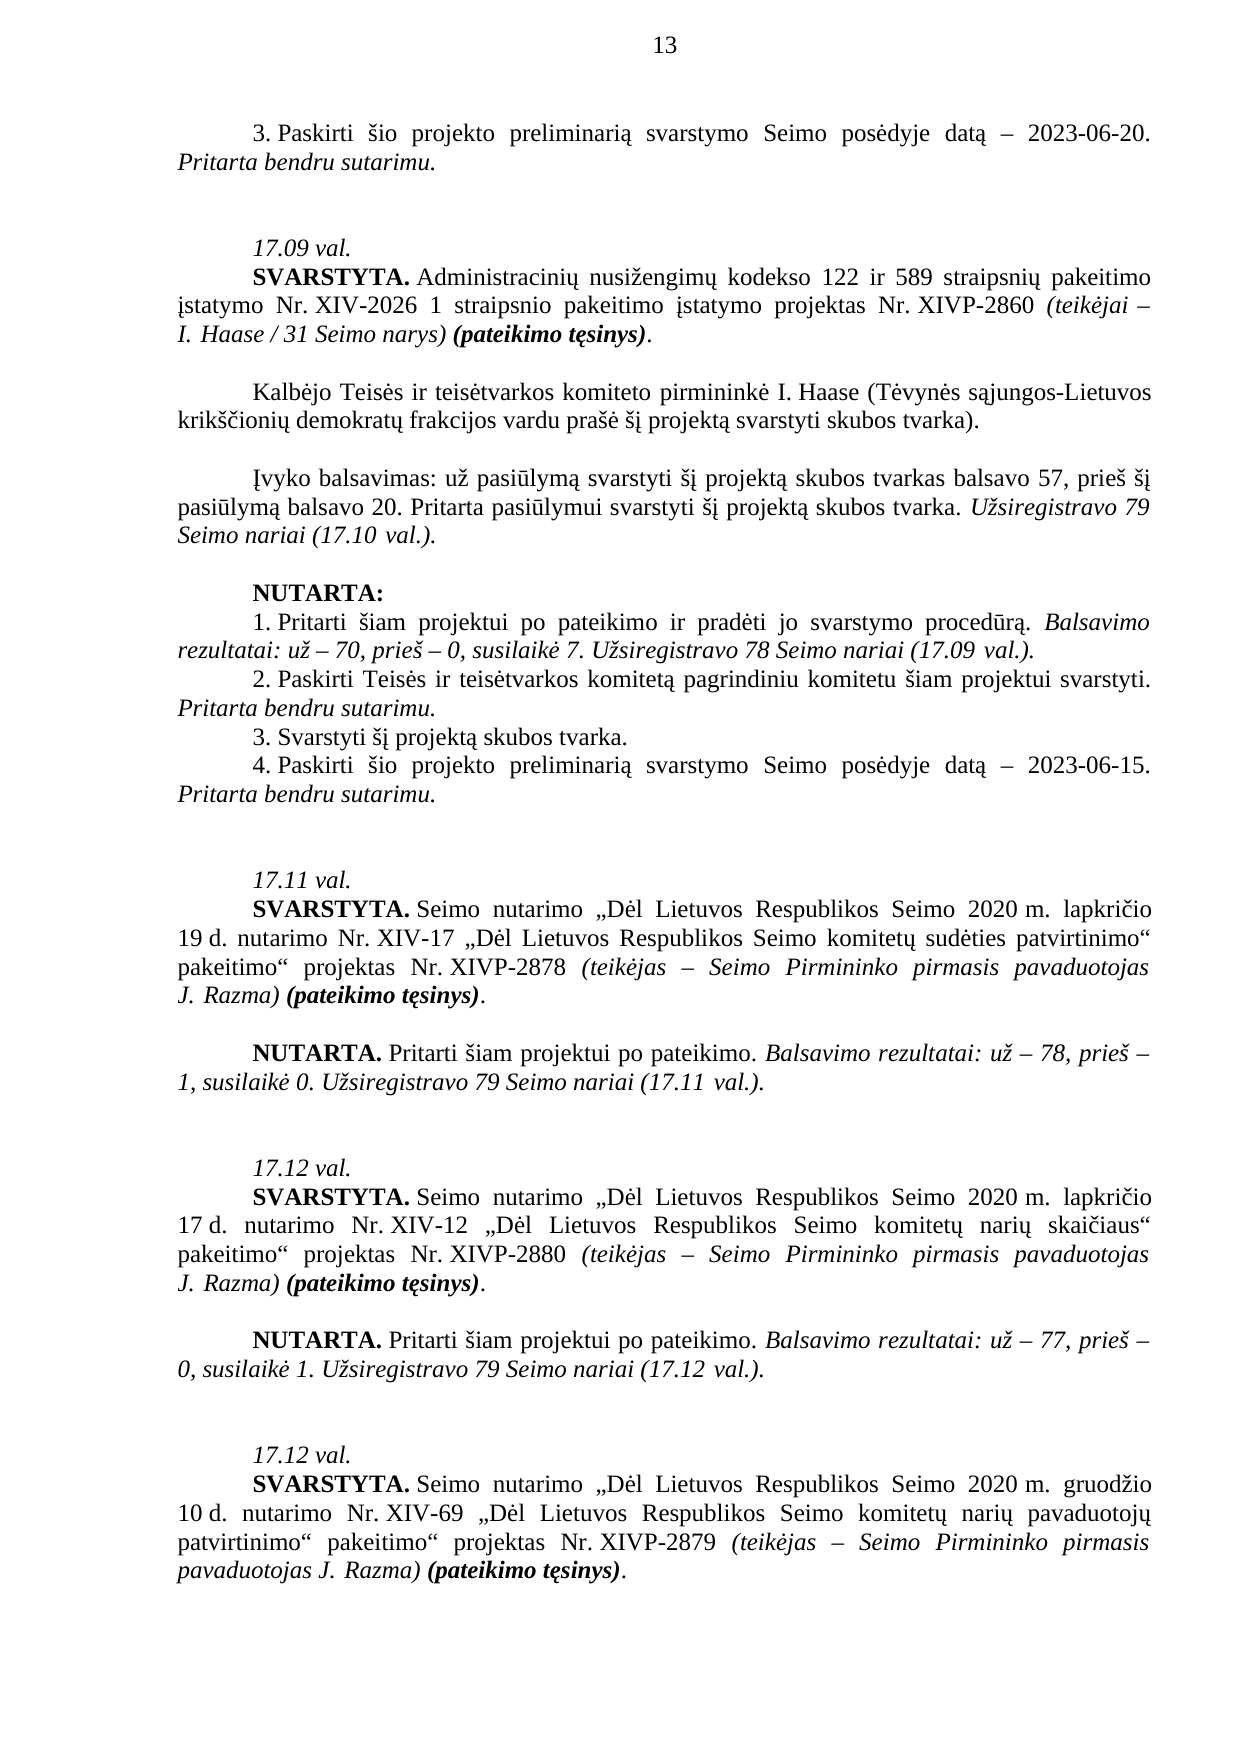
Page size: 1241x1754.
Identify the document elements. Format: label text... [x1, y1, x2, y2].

text 17.09 val. [177, 233, 1152, 262]
text Įvyko balsavimas: už pasiūlymą svarstyti šį projektą skubos tvarkas balsavo 57, prieš šį pasiūlymą balsavo 20. Pritarta pasiūlymui svarstyti šį projektą skubos tvarka. Užsiregistravo 79 Seimo nariai (17.10 val.). [177, 463, 1152, 549]
text 3. Paskirti šio projekto preliminarią svarstymo Seimo posėdyje datą – 2023-06-20. Pritarta bendru sutarimu. [177, 118, 1152, 176]
text SVARSTYTA. Administracinių nusižengimų kodekso 122 ir 589 straipsnių pakeitimo įstatymo Nr. XIV-2026 1 straipsnio pakeitimo įstatymo projektas Nr. XIVP-2860 (teikėjai – I. Haase / 31 Seimo narys) (pateikimo tęsinys). [177, 262, 1152, 348]
text 17.12 val. [177, 1153, 1152, 1182]
text 1. Pritarti šiam projektui po pateikimo ir pradėti jo svarstymo procedūrą. Balsavimo rezultatai: už – 70, prieš – 0, susilaikė 7. Užsiregistravo 78 Seimo nariai (17.09 val.). [177, 607, 1152, 664]
text NUTARTA: [177, 578, 1152, 607]
text SVARSTYTA. Seimo nutarimo „Dėl Lietuvos Respublikos Seimo 2020 m. gruodžio 10 d. nutarimo Nr. XIV-69 „Dėl Lietuvos Respublikos Seimo komitetų narių pavaduotojų patvirtinimo“ pakeitimo“ projektas Nr. XIVP-2879 (teikėjas – Seimo Pirmininko pirmasis pavaduotojas J. Razma) (pateikimo tęsinys). [177, 1469, 1152, 1584]
text 3. Svarstyti šį projektą skubos tvarka. [177, 722, 1152, 751]
text NUTARTA. Pritarti šiam projektui po pateikimo. Balsavimo rezultatai: už – 78, prieš – 1, susilaikė 0. Užsiregistravo 79 Seimo nariai (17.11 val.). [177, 1038, 1152, 1096]
text 17.12 val. [177, 1441, 1152, 1469]
text 17.11 val. [177, 866, 1152, 894]
text NUTARTA. Pritarti šiam projektui po pateikimo. Balsavimo rezultatai: už – 77, prieš – 0, susilaikė 1. Užsiregistravo 79 Seimo nariai (17.12 val.). [177, 1326, 1152, 1383]
text Kalbėjo Teisės ir teisėtvarkos komiteto pirmininkė I. Haase (Tėvynės sąjungos-Lietuvos krikščionių demokratų frakcijos vardu prašė šį projektą svarstyti skubos tvarka). [177, 377, 1152, 434]
text 2. Paskirti Teisės ir teisėtvarkos komitetą pagrindiniu komitetu šiam projektui svarstyti. Pritarta bendru sutarimu. [177, 664, 1152, 722]
text SVARSTYTA. Seimo nutarimo „Dėl Lietuvos Respublikos Seimo 2020 m. lapkričio 19 d. nutarimo Nr. XIV-17 „Dėl Lietuvos Respublikos Seimo komitetų sudėties patvirtinimo“ pakeitimo“ projektas Nr. XIVP-2878 (teikėjas – Seimo Pirmininko pirmasis pavaduotojas J. Razma) (pateikimo tęsinys). [177, 894, 1152, 1009]
text 4. Paskirti šio projekto preliminarią svarstymo Seimo posėdyje datą – 2023-06-15. Pritarta bendru sutarimu. [177, 751, 1152, 808]
text SVARSTYTA. Seimo nutarimo „Dėl Lietuvos Respublikos Seimo 2020 m. lapkričio 17 d. nutarimo Nr. XIV-12 „Dėl Lietuvos Respublikos Seimo komitetų narių skaičiaus“ pakeitimo“ projektas Nr. XIVP-2880 (teikėjas – Seimo Pirmininko pirmasis pavaduotojas J. Razma) (pateikimo tęsinys). [177, 1182, 1152, 1297]
